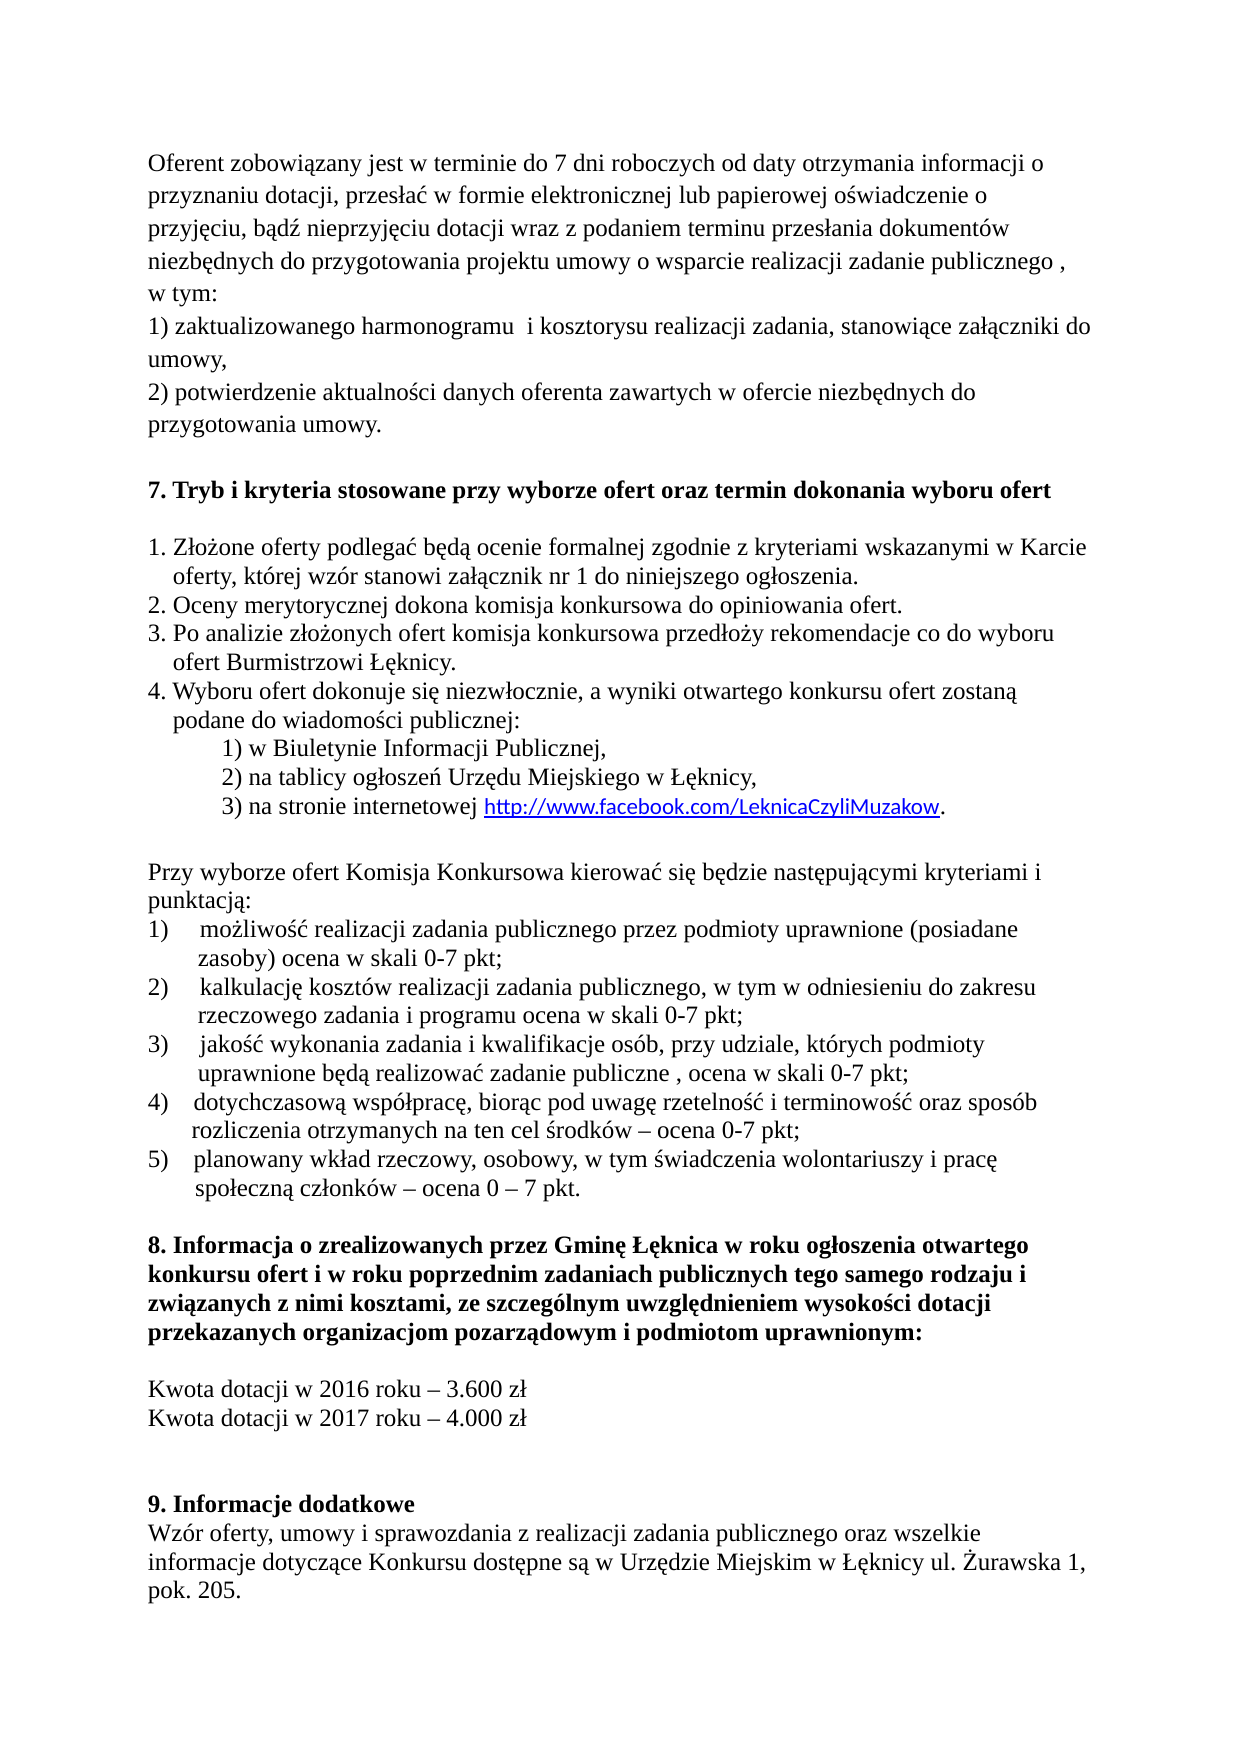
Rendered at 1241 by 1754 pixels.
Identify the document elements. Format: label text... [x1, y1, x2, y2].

text 7. Tryb i kryteria stosowane przy wyborze ofert oraz termin dokonania wyboru ofert [148, 475, 1092, 503]
text 4. Wyboru ofert dokonuje się niezwłocznie, a wyniki otwartego konkursu ofert zostaną [148, 676, 1092, 705]
text 9. Informacje dodatkowe [148, 1489, 1092, 1518]
text Wzór oferty, umowy i sprawozdania z realizacji zadania publicznego oraz wszelkie informacje dotyczące Konkursu dostępne są w Urzędzie Miejskim w Łęknicy ul. Żurawska 1, pok. 205. [148, 1518, 1092, 1604]
text 3) na stronie internetowej http://www.facebook.com/LeknicaCzyliMuzakow. [148, 791, 1092, 820]
text 5) planowany wkład rzeczowy, osobowy, w tym świadczenia wolontariuszy i pracę społeczną członków – ocena 0 – 7 pkt. [148, 1144, 1092, 1202]
text 3) jakość wykonania zadania i kwalifikacje osób, przy udziale, których podmioty [148, 1029, 1092, 1058]
text rzeczowego zadania i programu ocena w skali 0-7 pkt; [148, 1001, 1092, 1029]
text 4) dotychczasową współpracę, biorąc pod uwagę rzetelność i terminowość oraz sposób [148, 1087, 1092, 1116]
text 2) kalkulację kosztów realizacji zadania publicznego, w tym w odniesieniu do zakresu [148, 972, 1092, 1001]
text 1. Złożone oferty podlegać będą ocenie formalnej zgodnie z kryteriami wskazanymi w Karcie [148, 532, 1092, 561]
text podane do wiadomości publicznej: [148, 705, 1092, 733]
text 1) w Biuletynie Informacji Publicznej, [148, 733, 1092, 762]
text w tym: [148, 278, 1092, 307]
text Kwota dotacji w 2017 roku – 4.000 zł [148, 1403, 1092, 1432]
text ofert Burmistrzowi Łęknicy. [148, 647, 1092, 676]
text 2. Oceny merytorycznej dokona komisja konkursowa do opiniowania ofert. [148, 590, 1092, 618]
text Oferent zobowiązany jest w terminie do 7 dni roboczych od daty otrzymania informacji o przyznaniu dotacji, przesłać w formie elektronicznej lub papierowej oświadczenie o przyjęciu, bądź nieprzyjęciu dotacji wraz z podaniem terminu przesłania dokumentów niezbędnych do przygotowania projektu umowy o wsparcie realizacji zadanie publicznego , [148, 148, 1092, 274]
text uprawnione będą realizować zadanie publiczne , ocena w skali 0-7 pkt; [148, 1058, 1092, 1087]
text 1) możliwość realizacji zadania publicznego przez podmioty uprawnione (posiadane [148, 914, 1092, 943]
text 1) zaktualizowanego harmonogramu i kosztorysu realizacji zadania, stanowiące załączniki do umowy, [148, 311, 1092, 373]
text Przy wyborze ofert Komisja Konkursowa kierować się będzie następującymi kryteriami i punktacją: [148, 857, 1092, 914]
text zasoby) ocena w skali 0-7 pkt; [148, 943, 1092, 972]
text Kwota dotacji w 2016 roku – 3.600 zł [148, 1374, 1092, 1403]
text rozliczenia otrzymanych na ten cel środków – ocena 0-7 pkt; [148, 1116, 1092, 1144]
text 3. Po analizie złożonych ofert komisja konkursowa przedłoży rekomendacje co do wyboru [148, 618, 1092, 647]
text 8. Informacja o zrealizowanych przez Gminę Łęknica w roku ogłoszenia otwartego konkursu ofert i w roku poprzednim zadaniach publicznych tego samego rodzaju i związanych z nimi kosztami, ze szczególnym uwzględnieniem wysokości dotacji przekazanych organizacjom pozarządowym i podmiotom uprawnionym: [148, 1231, 1092, 1346]
text oferty, której wzór stanowi załącznik nr 1 do niniejszego ogłoszenia. [148, 561, 1092, 590]
text 2) na tablicy ogłoszeń Urzędu Miejskiego w Łęknicy, [148, 762, 1092, 791]
text 2) potwierdzenie aktualności danych oferenta zawartych w ofercie niezbędnych do przygotowania umowy. [148, 377, 1092, 438]
